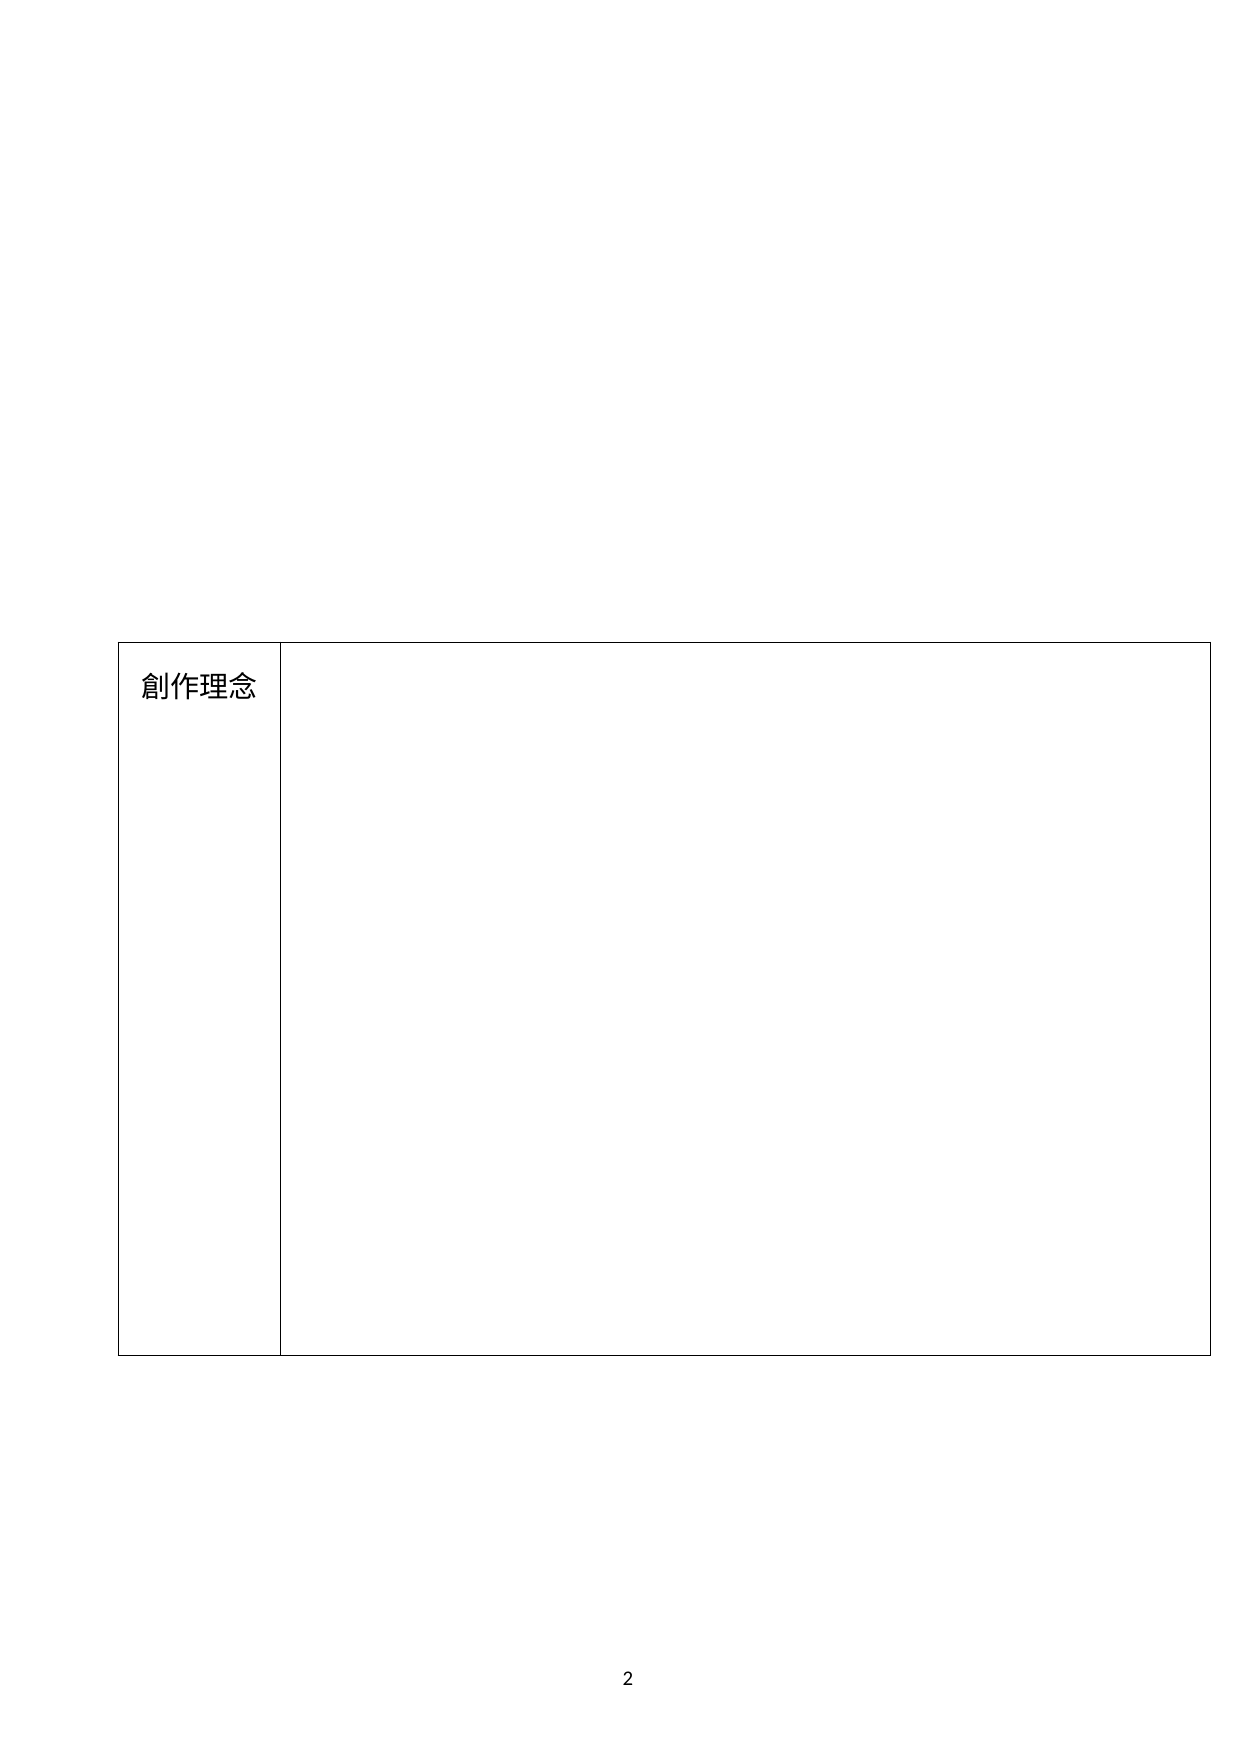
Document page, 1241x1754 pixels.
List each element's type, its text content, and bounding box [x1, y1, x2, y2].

table_cell 創作理念 [119, 643, 280, 1355]
table_cell [281, 643, 1210, 1355]
